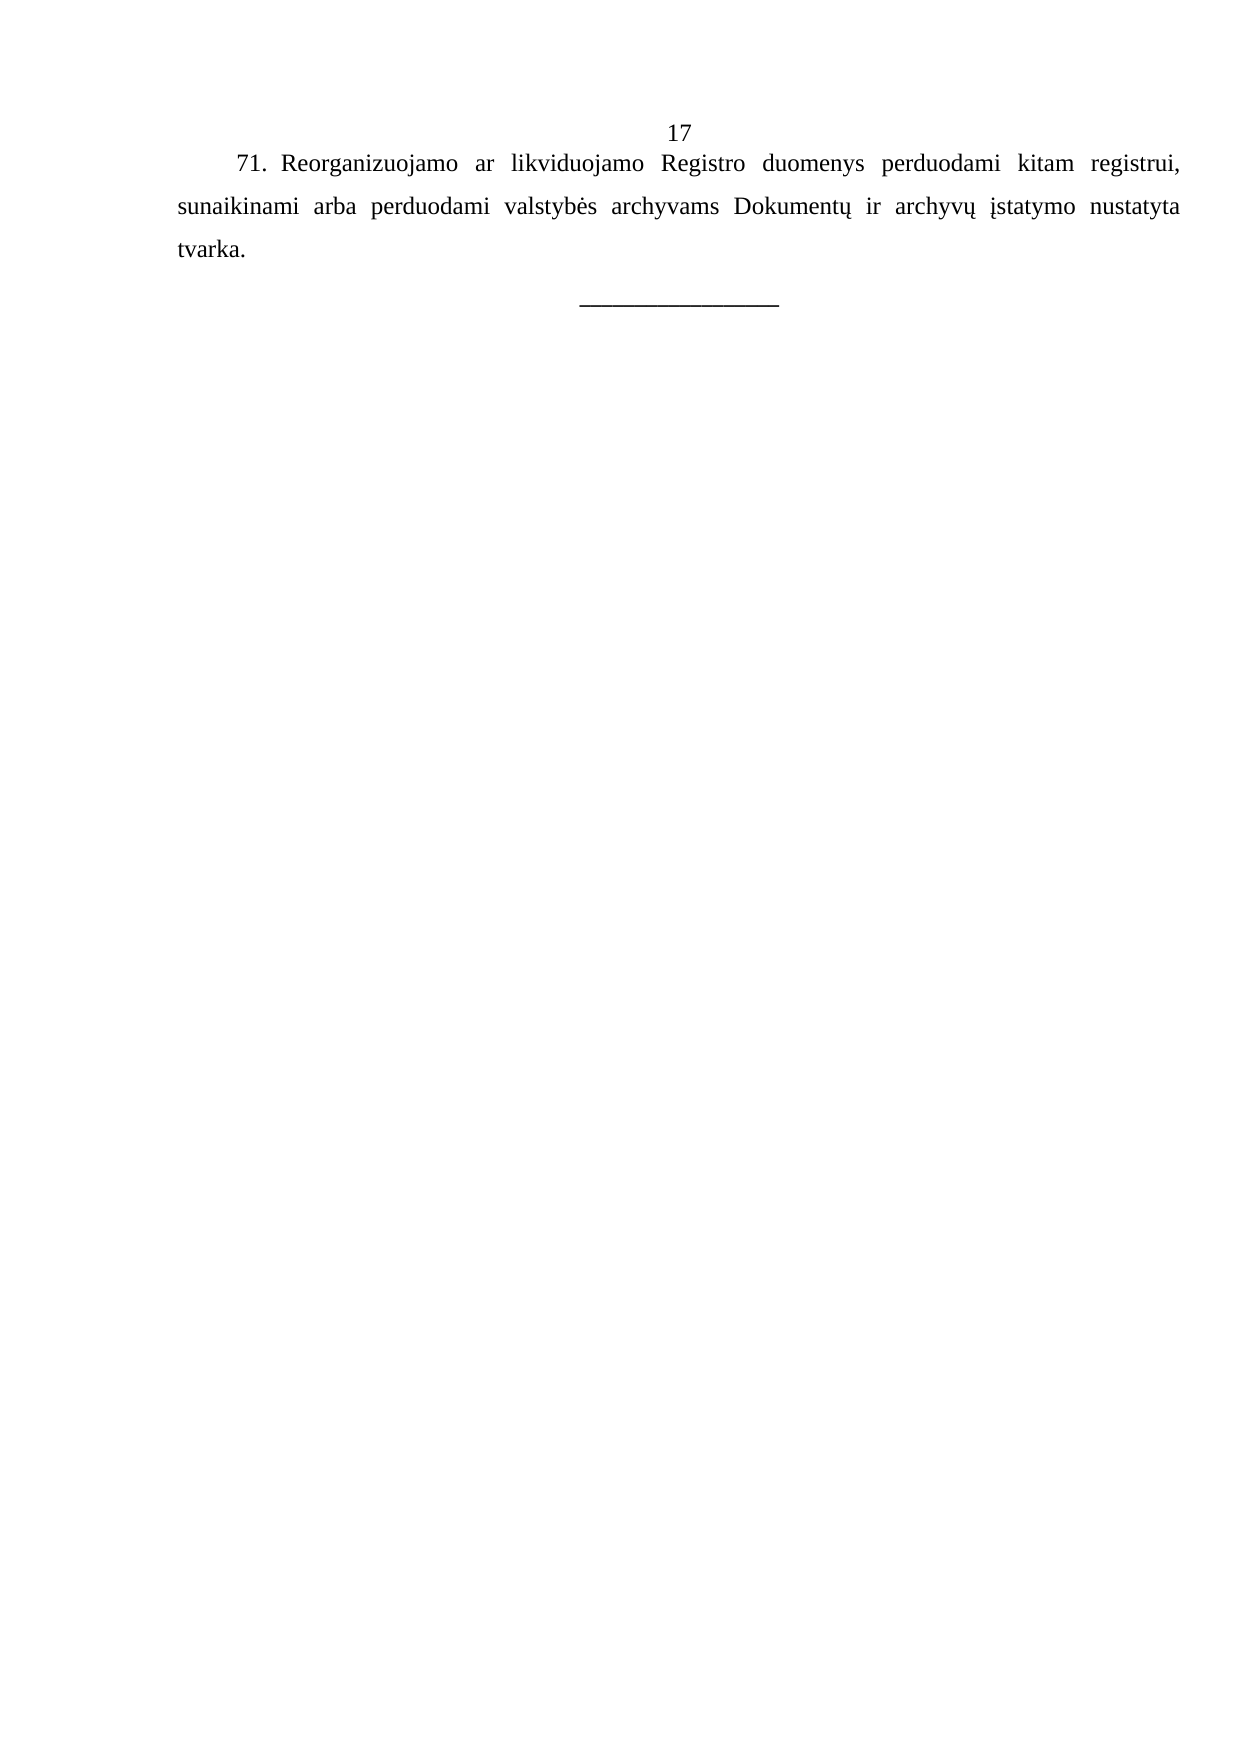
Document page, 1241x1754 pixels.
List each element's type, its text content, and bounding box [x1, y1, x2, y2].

text 71. Reorganizuojamo ar likviduojamo Registro duomenys perduodami kitam registrui, sunaikinami arba perduodami valstybės archyvams Dokumentų ir archyvų įstatymo nustatyta tvarka. [177, 148, 1181, 263]
text __________________ [177, 277, 1181, 311]
